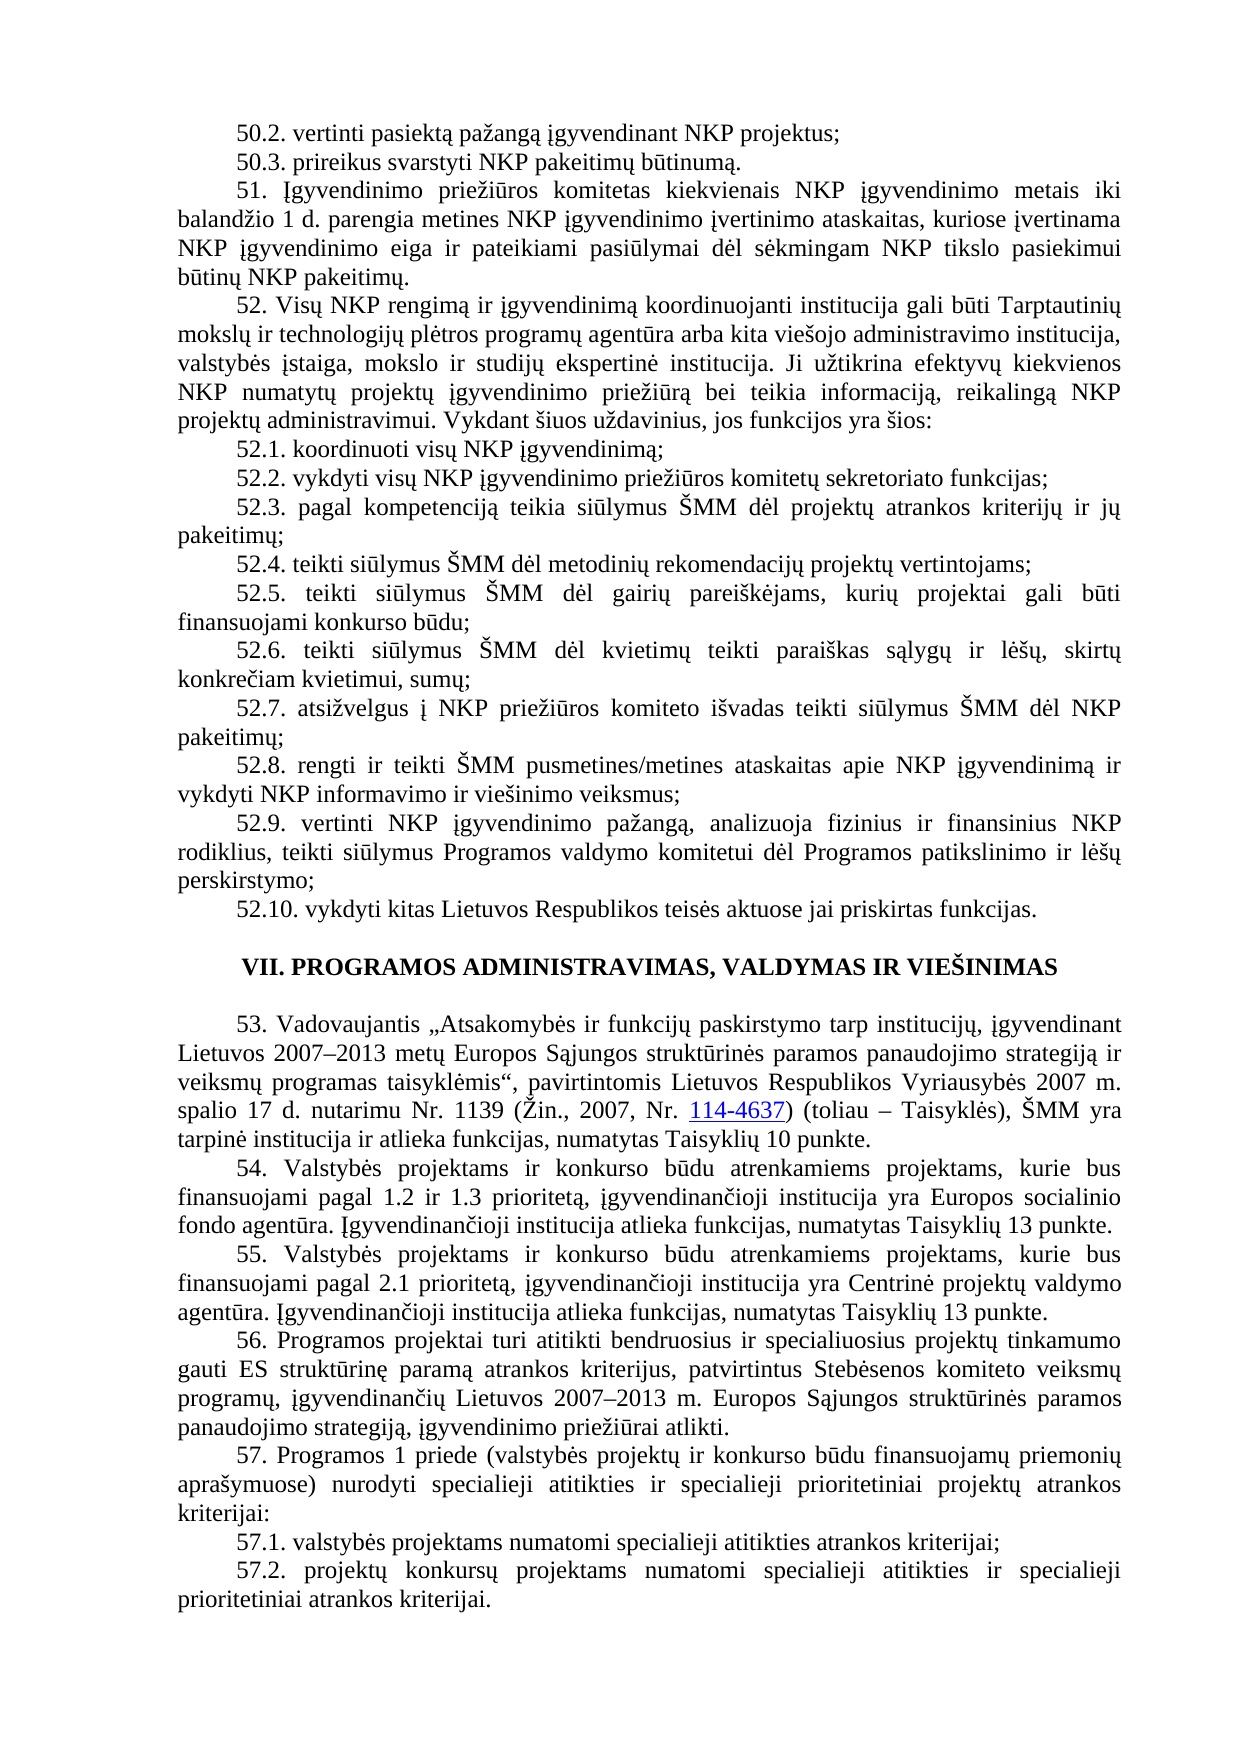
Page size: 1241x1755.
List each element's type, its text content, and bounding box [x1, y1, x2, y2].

text 57.1. valstybės projektams numatomi specialieji atitikties atrankos kriterijai; [177, 1527, 1122, 1556]
text 50.3. prireikus svarstyti NKP pakeitimų būtinumą. [177, 147, 1122, 176]
text 57. Programos 1 priede (valstybės projektų ir konkurso būdu finansuojamų priemonių aprašymuose) nurodyti specialieji atitikties ir specialieji prioritetiniai projektų atrankos kriterijai: [177, 1441, 1122, 1527]
text 52.9. vertinti NKP įgyvendinimo pažangą, analizuoja fizinius ir finansinius NKP rodiklius, teikti siūlymus Programos valdymo komitetui dėl Programos patikslinimo ir lėšų perskirstymo; [177, 808, 1122, 894]
text 52.1. koordinuoti visų NKP įgyvendinimą; [177, 434, 1122, 463]
text 55. Valstybės projektams ir konkurso būdu atrenkamiems projektams, kurie bus finansuojami pagal 2.1 prioritetą, įgyvendinančioji institucija yra Centrinė projektų valdymo agentūra. Įgyvendinančioji institucija atlieka funkcijas, numatytas Taisyklių 13 punkte. [177, 1239, 1122, 1326]
text 50.2. vertinti pasiektą pažangą įgyvendinant NKP projektus; [177, 118, 1122, 147]
text 52.5. teikti siūlymus ŠMM dėl gairių pareiškėjams, kurių projektai gali būti finansuojami konkurso būdu; [177, 578, 1122, 636]
text 52.4. teikti siūlymus ŠMM dėl metodinių rekomendacijų projektų vertintojams; [177, 549, 1122, 578]
text VII. PROGRAMOS ADMINISTRAVIMAS, VALDYMAS IR VIEŠINIMAS [177, 952, 1122, 981]
text 52.8. rengti ir teikti ŠMM pusmetines/metines ataskaitas apie NKP įgyvendinimą ir vykdyti NKP informavimo ir viešinimo veiksmus; [177, 751, 1122, 808]
text 52.2. vykdyti visų NKP įgyvendinimo priežiūros komitetų sekretoriato funkcijas; [177, 463, 1122, 492]
text 52. Visų NKP rengimą ir įgyvendinimą koordinuojanti institucija gali būti Tarptautinių mokslų ir technologijų plėtros programų agentūra arba kita viešojo administravimo institucija, valstybės įstaiga, mokslo ir studijų ekspertinė institucija. Ji užtikrina efektyvų kiekvienos NKP numatytų projektų įgyvendinimo priežiūrą bei teikia informaciją, reikalingą NKP projektų administravimui. Vykdant šiuos uždavinius, jos funkcijos yra šios: [177, 291, 1122, 434]
text 52.7. atsižvelgus į NKP priežiūros komiteto išvadas teikti siūlymus ŠMM dėl NKP pakeitimų; [177, 693, 1122, 751]
text 54. Valstybės projektams ir konkurso būdu atrenkamiems projektams, kurie bus finansuojami pagal 1.2 ir 1.3 prioritetą, įgyvendinančioji institucija yra Europos socialinio fondo agentūra. Įgyvendinančioji institucija atlieka funkcijas, numatytas Taisyklių 13 punkte. [177, 1153, 1122, 1239]
text 51. Įgyvendinimo priežiūros komitetas kiekvienais NKP įgyvendinimo metais iki balandžio 1 d. parengia metines NKP įgyvendinimo įvertinimo ataskaitas, kuriose įvertinama NKP įgyvendinimo eiga ir pateikiami pasiūlymai dėl sėkmingam NKP tikslo pasiekimui būtinų NKP pakeitimų. [177, 176, 1122, 291]
text 52.3. pagal kompetenciją teikia siūlymus ŠMM dėl projektų atrankos kriterijų ir jų pakeitimų; [177, 492, 1122, 549]
text 57.2. projektų konkursų projektams numatomi specialieji atitikties ir specialieji prioritetiniai atrankos kriterijai. [177, 1556, 1122, 1613]
text 53. Vadovaujantis „Atsakomybės ir funkcijų paskirstymo tarp institucijų, įgyvendinant Lietuvos 2007–2013 metų Europos Sąjungos struktūrinės paramos panaudojimo strategiją ir veiksmų programas taisyklėmis“, pavirtintomis Lietuvos Respublikos Vyriausybės 2007 m. spalio 17 d. nutarimu Nr. 1139 (Žin., 2007, Nr. 114-4637) (toliau – Taisyklės), ŠMM yra tarpinė institucija ir atlieka funkcijas, numatytas Taisyklių 10 punkte. [177, 1009, 1122, 1153]
text 52.10. vykdyti kitas Lietuvos Respublikos teisės aktuose jai priskirtas funkcijas. [177, 894, 1122, 923]
text 56. Programos projektai turi atitikti bendruosius ir specialiuosius projektų tinkamumo gauti ES struktūrinę paramą atrankos kriterijus, patvirtintus Stebėsenos komiteto veiksmų programų, įgyvendinančių Lietuvos 2007–2013 m. Europos Sąjungos struktūrinės paramos panaudojimo strategiją, įgyvendinimo priežiūrai atlikti. [177, 1326, 1122, 1441]
text 52.6. teikti siūlymus ŠMM dėl kvietimų teikti paraiškas sąlygų ir lėšų, skirtų konkrečiam kvietimui, sumų; [177, 636, 1122, 693]
